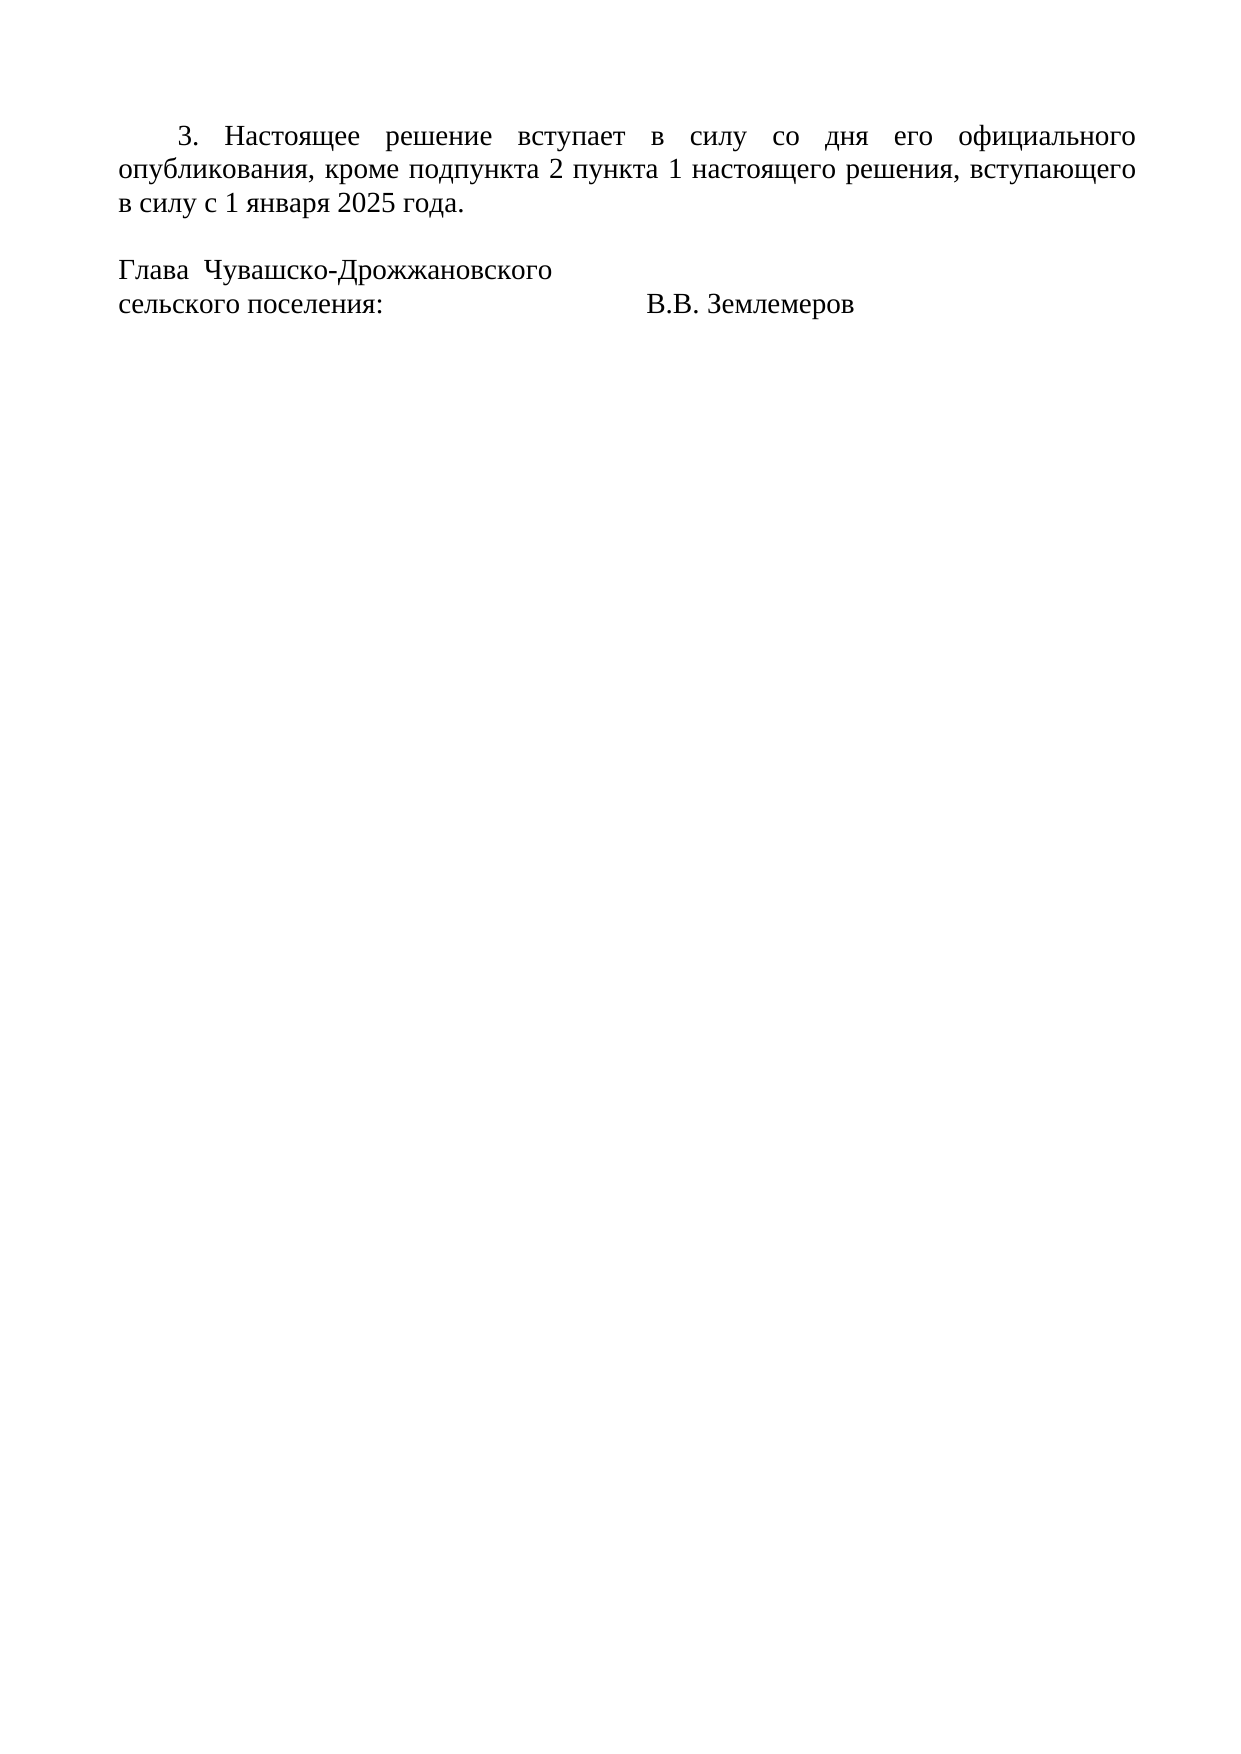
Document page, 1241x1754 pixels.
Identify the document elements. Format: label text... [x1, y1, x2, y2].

text Глава Чувашско-Дрожжановского [118, 252, 1137, 286]
text сельского поселения: В.В. Землемеров [118, 286, 1137, 319]
text 3. Настоящее решение вступает в силу со дня его официального опубликования, кроме подпункта 2 пункта 1 настоящего решения, вступающего в силу с 1 января 2025 года. [118, 118, 1137, 219]
